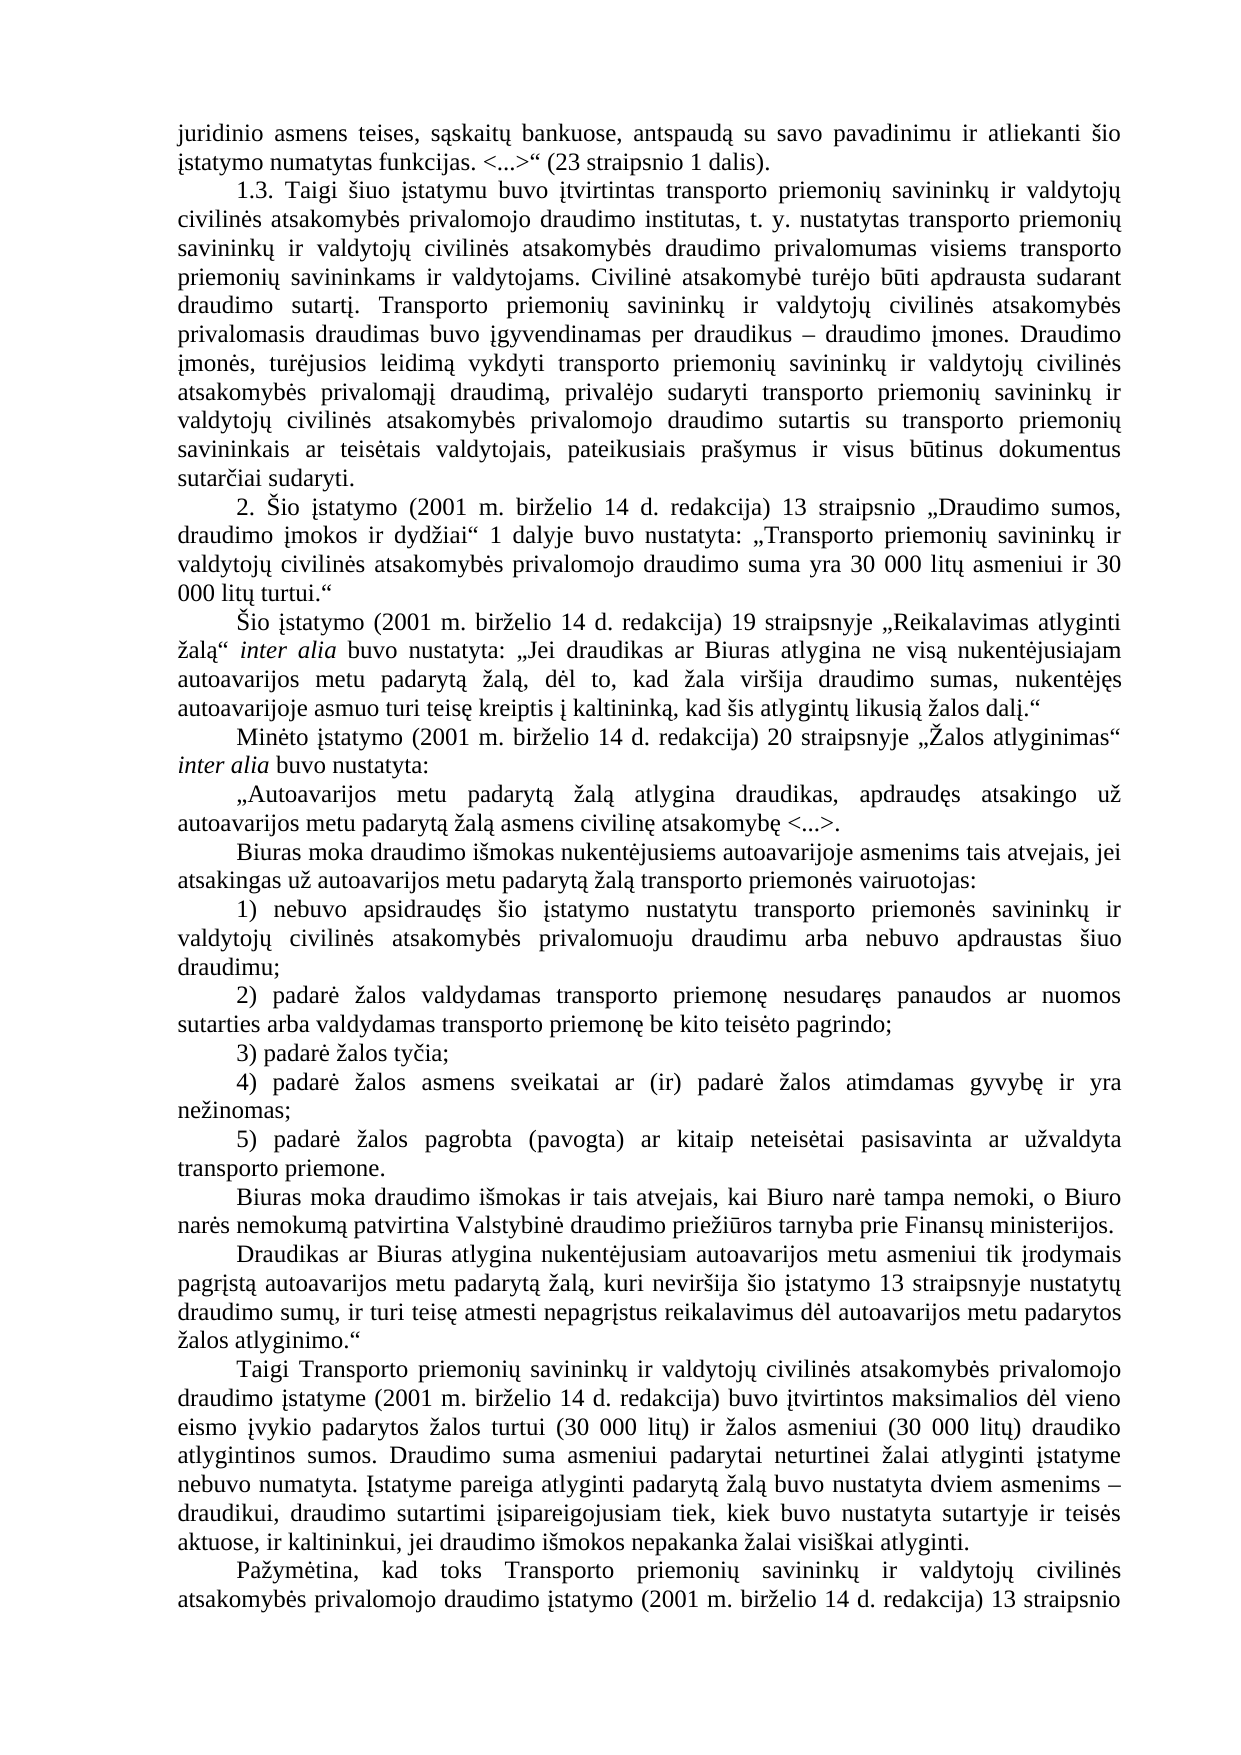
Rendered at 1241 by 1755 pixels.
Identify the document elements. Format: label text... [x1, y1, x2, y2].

text Biuras moka draudimo išmokas nukentėjusiems autoavarijoje asmenims tais atvejais, jei atsakingas už autoavarijos metu padarytą žalą transporto priemonės vairuotojas: [177, 837, 1122, 894]
text Minėto įstatymo (2001 m. birželio 14 d. redakcija) 20 straipsnyje „Žalos atlyginimas“ inter alia buvo nustatyta: [177, 722, 1122, 779]
text 5) padarė žalos pagrobta (pavogta) ar kitaip neteisėtai pasisavinta ar užvaldyta transporto priemone. [177, 1124, 1122, 1182]
text 3) padarė žalos tyčia; [177, 1038, 1122, 1067]
text Pažymėtina, kad toks Transporto priemonių savininkų ir valdytojų civilinės atsakomybės privalomojo draudimo įstatymo (2001 m. birželio 14 d. redakcija) 13 straipsnio [177, 1556, 1122, 1613]
text Draudikas ar Biuras atlygina nukentėjusiam autoavarijos metu asmeniui tik įrodymais pagrįstą autoavarijos metu padarytą žalą, kuri neviršija šio įstatymo 13 straipsnyje nustatytų draudimo sumų, ir turi teisę atmesti nepagrįstus reikalavimus dėl autoavarijos metu padarytos žalos atlyginimo.“ [177, 1239, 1122, 1354]
text 4) padarė žalos asmens sveikatai ar (ir) padarė žalos atimdamas gyvybę ir yra nežinomas; [177, 1067, 1122, 1124]
text „Autoavarijos metu padarytą žalą atlygina draudikas, apdraudęs atsakingo už autoavarijos metu padarytą žalą asmens civilinę atsakomybę <...>. [177, 779, 1122, 837]
text 2) padarė žalos valdydamas transporto priemonę nesudaręs panaudos ar nuomos sutarties arba valdydamas transporto priemonę be kito teisėto pagrindo; [177, 981, 1122, 1038]
text 1.3. Taigi šiuo įstatymu buvo įtvirtintas transporto priemonių savininkų ir valdytojų civilinės atsakomybės privalomojo draudimo institutas, t. y. nustatytas transporto priemonių savininkų ir valdytojų civilinės atsakomybės draudimo privalomumas visiems transporto priemonių savininkams ir valdytojams. Civilinė atsakomybė turėjo būti apdrausta sudarant draudimo sutartį. Transporto priemonių savininkų ir valdytojų civilinės atsakomybės privalomasis draudimas buvo įgyvendinamas per draudikus – draudimo įmones. Draudimo įmonės, turėjusios leidimą vykdyti transporto priemonių savininkų ir valdytojų civilinės atsakomybės privalomąjį draudimą, privalėjo sudaryti transporto priemonių savininkų ir valdytojų civilinės atsakomybės privalomojo draudimo sutartis su transporto priemonių savininkais ar teisėtais valdytojais, pateikusiais prašymus ir visus būtinus dokumentus sutarčiai sudaryti. [177, 176, 1122, 492]
text Šio įstatymo (2001 m. birželio 14 d. redakcija) 19 straipsnyje „Reikalavimas atlyginti žalą“ inter alia buvo nustatyta: „Jei draudikas ar Biuras atlygina ne visą nukentėjusiajam autoavarijos metu padarytą žalą, dėl to, kad žala viršija draudimo sumas, nukentėjęs autoavarijoje asmuo turi teisę kreiptis į kaltininką, kad šis atlygintų likusią žalos dalį.“ [177, 607, 1122, 722]
text Biuras moka draudimo išmokas ir tais atvejais, kai Biuro narė tampa nemoki, o Biuro narės nemokumą patvirtina Valstybinė draudimo priežiūros tarnyba prie Finansų ministerijos. [177, 1182, 1122, 1239]
text Taigi Transporto priemonių savininkų ir valdytojų civilinės atsakomybės privalomojo draudimo įstatyme (2001 m. birželio 14 d. redakcija) buvo įtvirtintos maksimalios dėl vieno eismo įvykio padarytos žalos turtui (30 000 litų) ir žalos asmeniui (30 000 litų) draudiko atlygintinos sumos. Draudimo suma asmeniui padarytai neturtinei žalai atlyginti įstatyme nebuvo numatyta. Įstatyme pareiga atlyginti padarytą žalą buvo nustatyta dviem asmenims – draudikui, draudimo sutartimi įsipareigojusiam tiek, kiek buvo nustatyta sutartyje ir teisės aktuose, ir kaltininkui, jei draudimo išmokos nepakanka žalai visiškai atlyginti. [177, 1354, 1122, 1556]
text 1) nebuvo apsidraudęs šio įstatymo nustatytu transporto priemonės savininkų ir valdytojų civilinės atsakomybės privalomuoju draudimu arba nebuvo apdraustas šiuo draudimu; [177, 894, 1122, 981]
text juridinio asmens teises, sąskaitų bankuose, antspaudą su savo pavadinimu ir atliekanti šio įstatymo numatytas funkcijas. <...>“ (23 straipsnio 1 dalis). [177, 118, 1122, 176]
text 2. Šio įstatymo (2001 m. birželio 14 d. redakcija) 13 straipsnio „Draudimo sumos, draudimo įmokos ir dydžiai“ 1 dalyje buvo nustatyta: „Transporto priemonių savininkų ir valdytojų civilinės atsakomybės privalomojo draudimo suma yra 30 000 litų asmeniui ir 30 000 litų turtui.“ [177, 492, 1122, 607]
